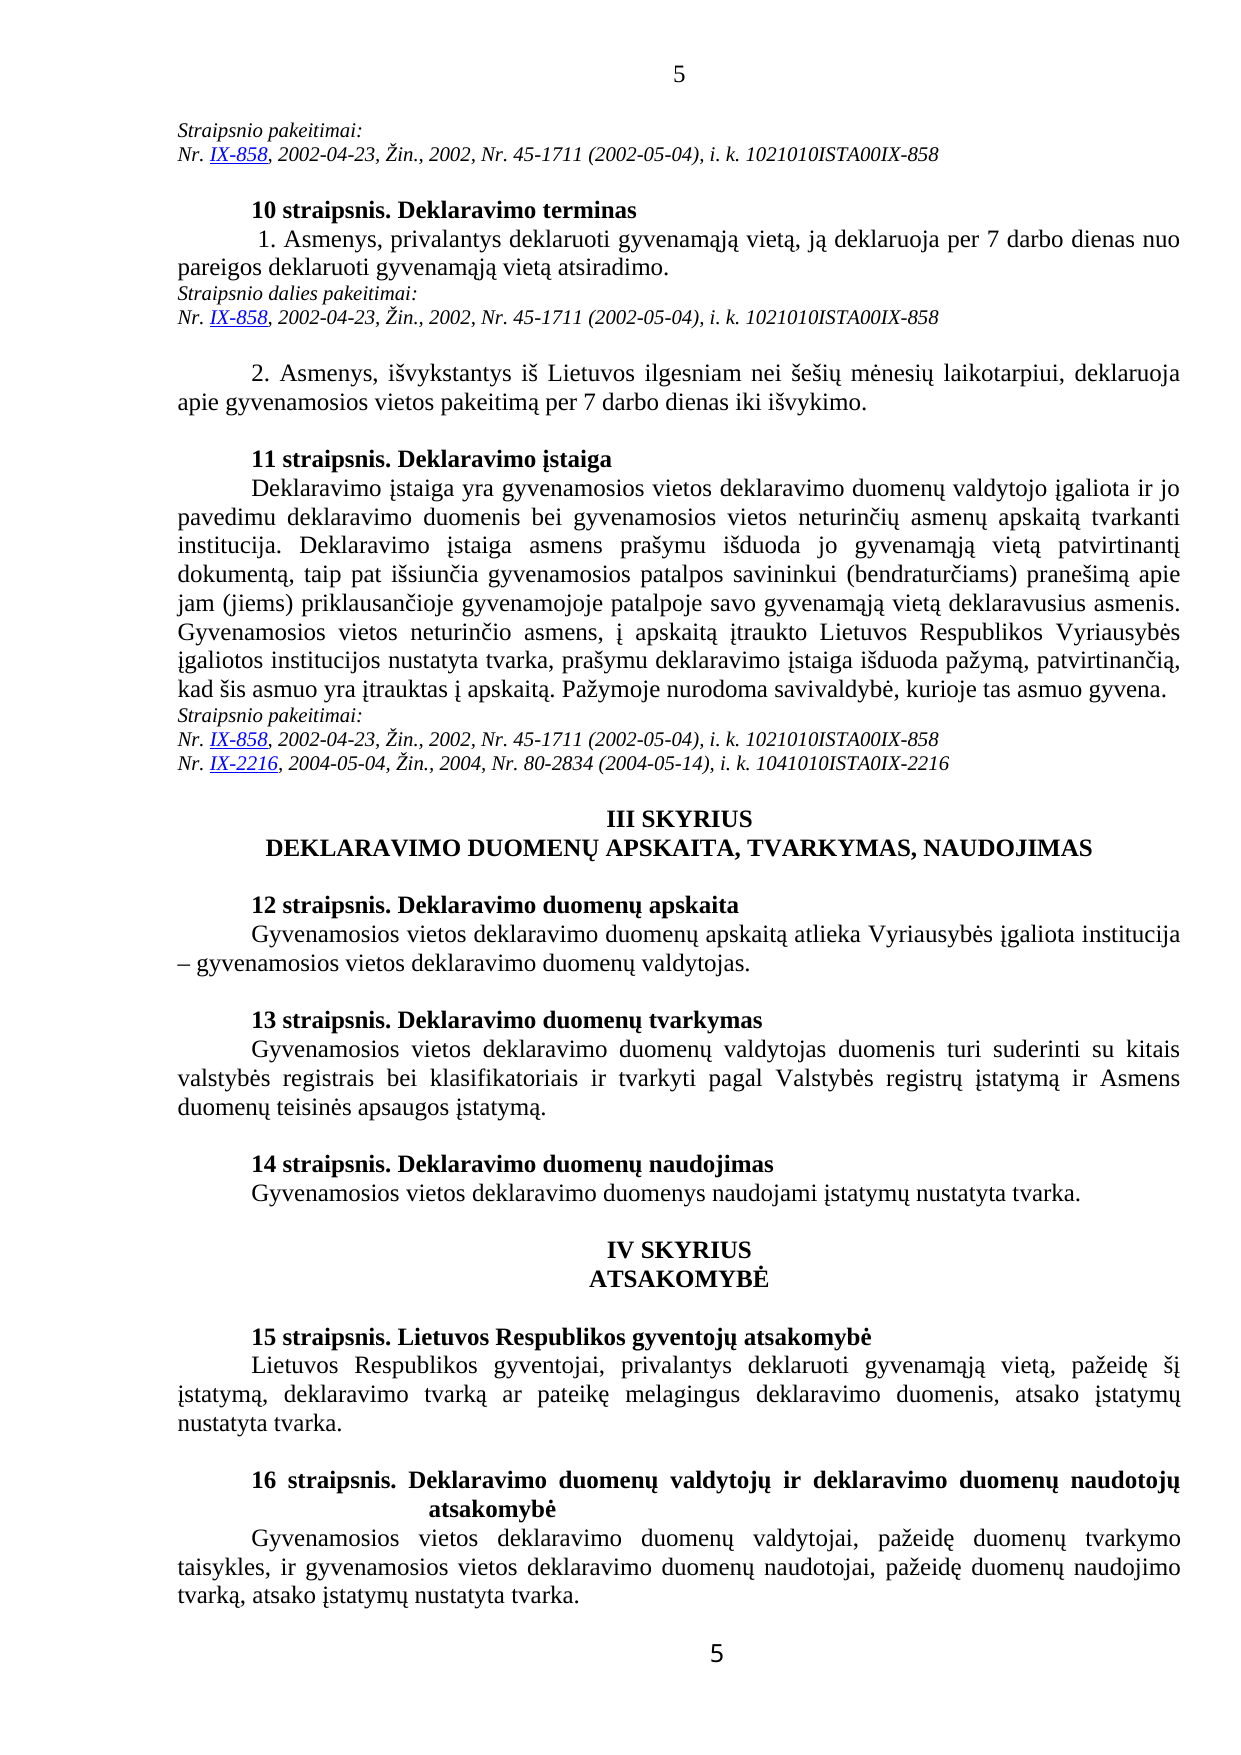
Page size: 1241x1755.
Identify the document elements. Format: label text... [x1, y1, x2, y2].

text 11 straipsnis. Deklaravimo įstaiga [177, 444, 1181, 473]
text Gyvenamosios vietos deklaravimo duomenų valdytojas duomenis turi suderinti su kitais valstybės registrais bei klasifikatoriais ir tvarkyti pagal Valstybės registrų įstatymą ir Asmens duomenų teisinės apsaugos įstatymą. [177, 1034, 1181, 1120]
text 16 straipsnis. Deklaravimo duomenų valdytojų ir deklaravimo duomenų naudotojų atsakomybė [251, 1465, 1181, 1523]
text 1. Asmenys, privalantys deklaruoti gyvenamąją vietą, ją deklaruoja per 7 darbo dienas nuo pareigos deklaruoti gyvenamąją vietą atsiradimo. [177, 224, 1181, 281]
text 15 straipsnis. Lietuvos Respublikos gyventojų atsakomybė [177, 1322, 1181, 1350]
text ATSAKOMYBĖ [177, 1264, 1181, 1293]
text Nr. IX-858, 2002-04-23, Žin., 2002, Nr. 45-1711 (2002-05-04), i. k. 1021010ISTA00IX-858 [177, 727, 1181, 751]
text Gyvenamosios vietos deklaravimo duomenų apskaitą atlieka Vyriausybės įgaliota institucija – gyvenamosios vietos deklaravimo duomenų valdytojas. [177, 919, 1181, 977]
text 2. Asmenys, išvykstantys iš Lietuvos ilgesniam nei šešių mėnesių laikotarpiui, deklaruoja apie gyvenamosios vietos pakeitimą per 7 darbo dienas iki išvykimo. [177, 358, 1181, 416]
text Nr. IX-858, 2002-04-23, Žin., 2002, Nr. 45-1711 (2002-05-04), i. k. 1021010ISTA00IX-858 [177, 142, 1181, 166]
text Nr. IX-2216, 2004-05-04, Žin., 2004, Nr. 80-2834 (2004-05-14), i. k. 1041010ISTA0IX-2216 [177, 751, 1181, 775]
text Gyvenamosios vietos deklaravimo duomenų valdytojai, pažeidę duomenų tvarkymo taisykles, ir gyvenamosios vietos deklaravimo duomenų naudotojai, pažeidę duomenų naudojimo tvarką, atsako įstatymų nustatyta tvarka. [177, 1523, 1181, 1609]
text 10 straipsnis. Deklaravimo terminas [177, 195, 1181, 224]
text Nr. IX-858, 2002-04-23, Žin., 2002, Nr. 45-1711 (2002-05-04), i. k. 1021010ISTA00IX-858 [177, 305, 1181, 329]
text 13 straipsnis. Deklaravimo duomenų tvarkymas [177, 1005, 1181, 1034]
text Deklaravimo įstaiga yra gyvenamosios vietos deklaravimo duomenų valdytojo įgaliota ir jo pavedimu deklaravimo duomenis bei gyvenamosios vietos neturinčių asmenų apskaitą tvarkanti institucija. Deklaravimo įstaiga asmens prašymu išduoda jo gyvenamąją vietą patvirtinantį dokumentą, taip pat išsiunčia gyvenamosios patalpos savininkui (bendraturčiams) pranešimą apie jam (jiems) priklausančioje gyvenamojoje patalpoje savo gyvenamąją vietą deklaravusius asmenis. Gyvenamosios vietos neturinčio asmens, į apskaitą įtraukto Lietuvos Respublikos Vyriausybės įgaliotos institucijos nustatyta tvarka, prašymu deklaravimo įstaiga išduoda pažymą, patvirtinančią, kad šis asmuo yra įtrauktas į apskaitą. Pažymoje nurodoma savivaldybė, kurioje tas asmuo gyvena. [177, 473, 1181, 703]
text Straipsnio pakeitimai: [177, 118, 1181, 142]
text Gyvenamosios vietos deklaravimo duomenys naudojami įstatymų nustatyta tvarka. [177, 1178, 1181, 1207]
text 14 straipsnis. Deklaravimo duomenų naudojimas [177, 1149, 1181, 1178]
text IV SKYRIUS [177, 1235, 1181, 1264]
text Straipsnio pakeitimai: [177, 703, 1181, 727]
text Straipsnio dalies pakeitimai: [177, 281, 1181, 305]
text Lietuvos Respublikos gyventojai, privalantys deklaruoti gyvenamąją vietą, pažeidę šį įstatymą, deklaravimo tvarką ar pateikę melagingus deklaravimo duomenis, atsako įstatymų nustatyta tvarka. [177, 1350, 1181, 1437]
text DEKLARAVIMO DUOMENŲ APSKAITA, TVARKYMAS, NAUDOJIMAS [177, 833, 1181, 862]
text III SKYRIUS [177, 804, 1181, 833]
text 12 straipsnis. Deklaravimo duomenų apskaita [177, 890, 1181, 919]
